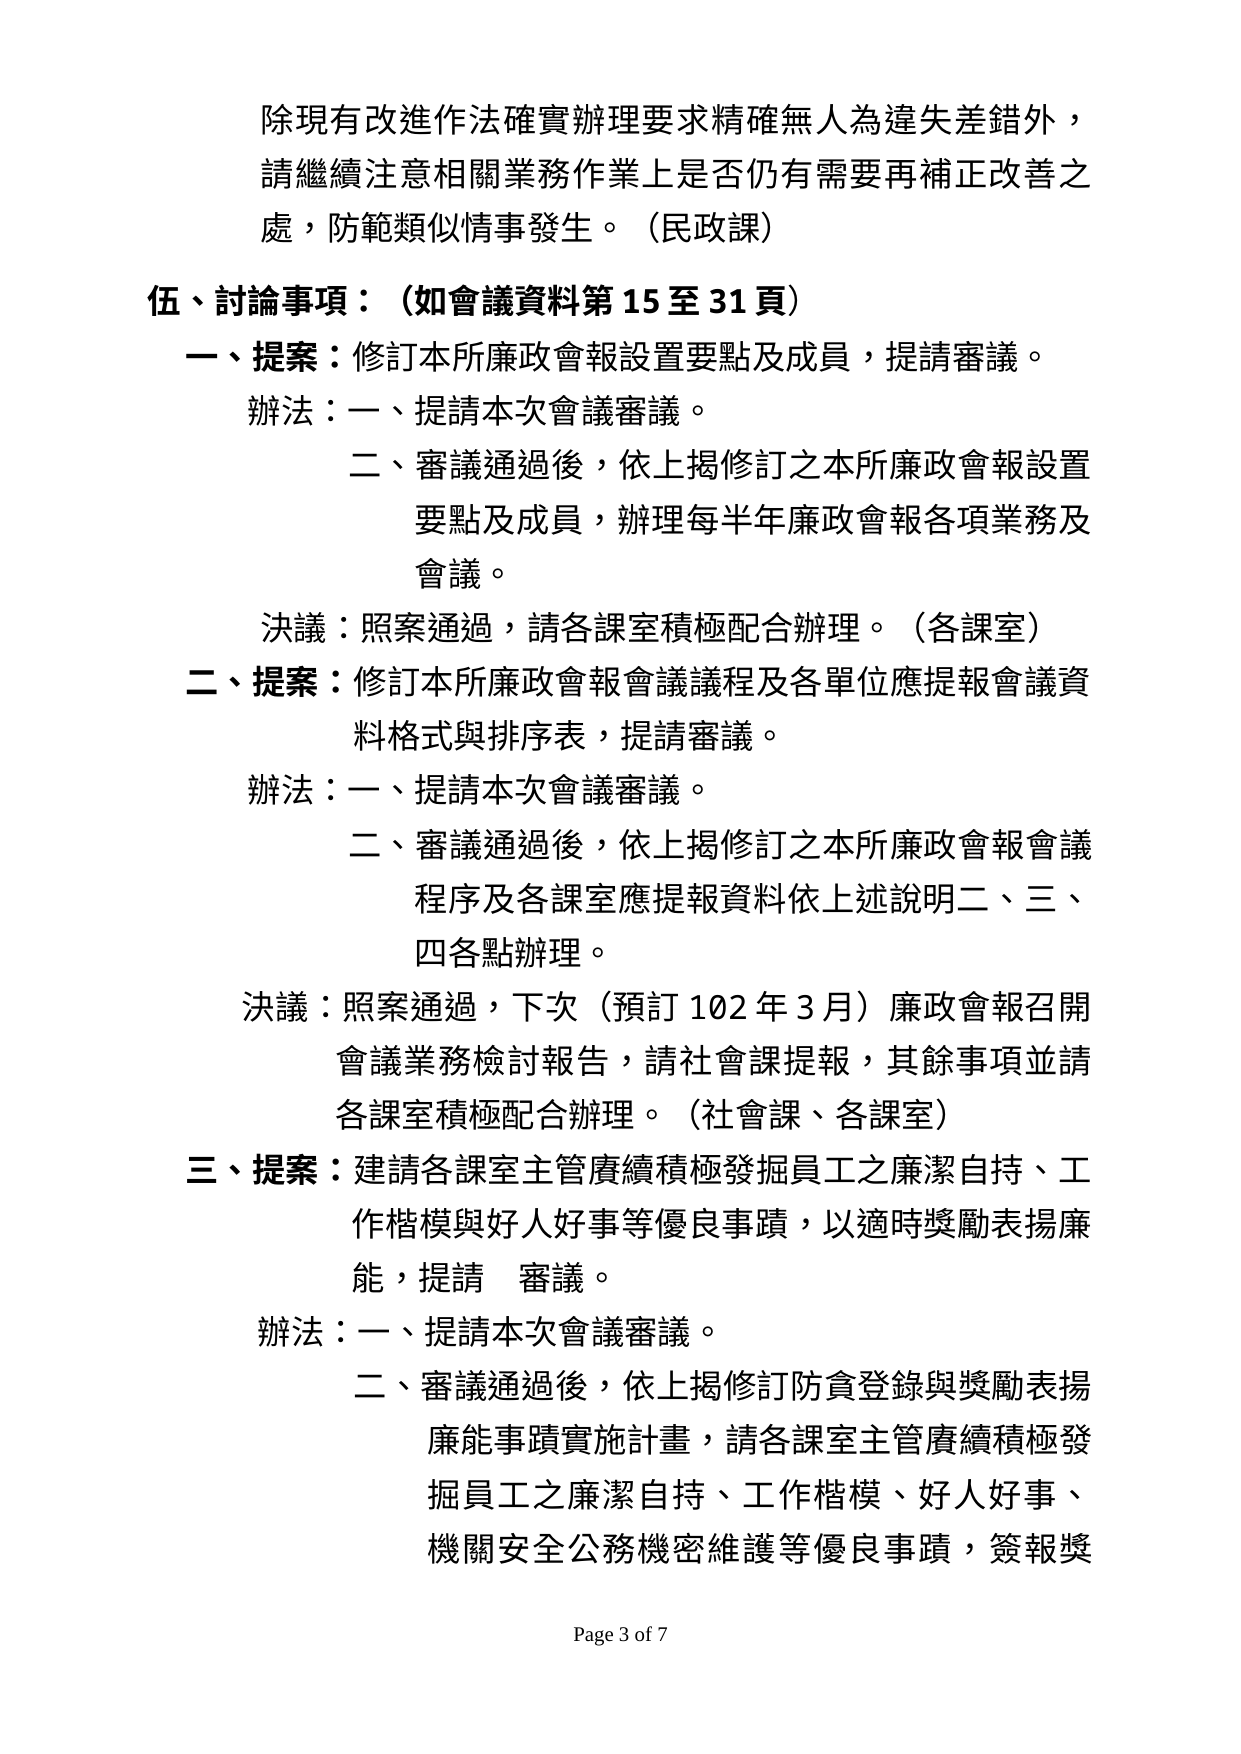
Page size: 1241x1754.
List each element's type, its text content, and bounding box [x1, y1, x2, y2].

text 辦法：一、提請本次會議審議。 [148, 380, 1092, 434]
text 三、提案：建請各課室主管賡續積極發掘員工之廉潔自持、工作楷模與好人好事等優良事蹟，以適時獎勵表揚廉能，提請 審議。 [185, 1139, 1092, 1301]
text 二、提案：修訂本所廉政會報會議議程及各單位應提報會議資料格式與排序表，提請審議。 [185, 651, 1092, 759]
text 二、審議通過後，依上揭修訂之本所廉政會報會議程序及各課室應提報資料依上述說明二、三、四各點辦理。 [348, 814, 1092, 976]
text 辦法：一、提請本次會議審議。 [148, 759, 1092, 814]
text 二、審議通過後，依上揭修訂之本所廉政會報設置要點及成員，辦理每半年廉政會報各項業務及會議。 [348, 434, 1092, 597]
text 辦法：一、提請本次會議審議。 [148, 1301, 1092, 1355]
list 除現有改進作法確實辦理要求精確無人為違失差錯外，請繼續注意相關業務作業上是否仍有需要再補正改善之處，防範類似情事發生。（民政課） [185, 89, 1092, 251]
text 決議：照案通過，下次（預訂102年3月）廉政會報召開會議業務檢討報告，請社會課提報，其餘事項並請各課室積極配合辦理。（社會課、各課室） [241, 976, 1092, 1139]
text 二、審議通過後，依上揭修訂防貪登錄與獎勵表揚廉能事蹟實施計畫，請各課室主管賡續積極發掘員工之廉潔自持、工作楷模、好人好事、機關安全公務機密維護等優良事蹟，簽報獎 [354, 1355, 1092, 1572]
text 一、提案：修訂本所廉政會報設置要點及成員，提請審議。 [185, 326, 1092, 380]
text 伍、討論事項：（如會議資料第15至31頁） [148, 264, 1092, 326]
text 決議：照案通過，請各課室積極配合辦理。（各課室） [260, 597, 1092, 651]
